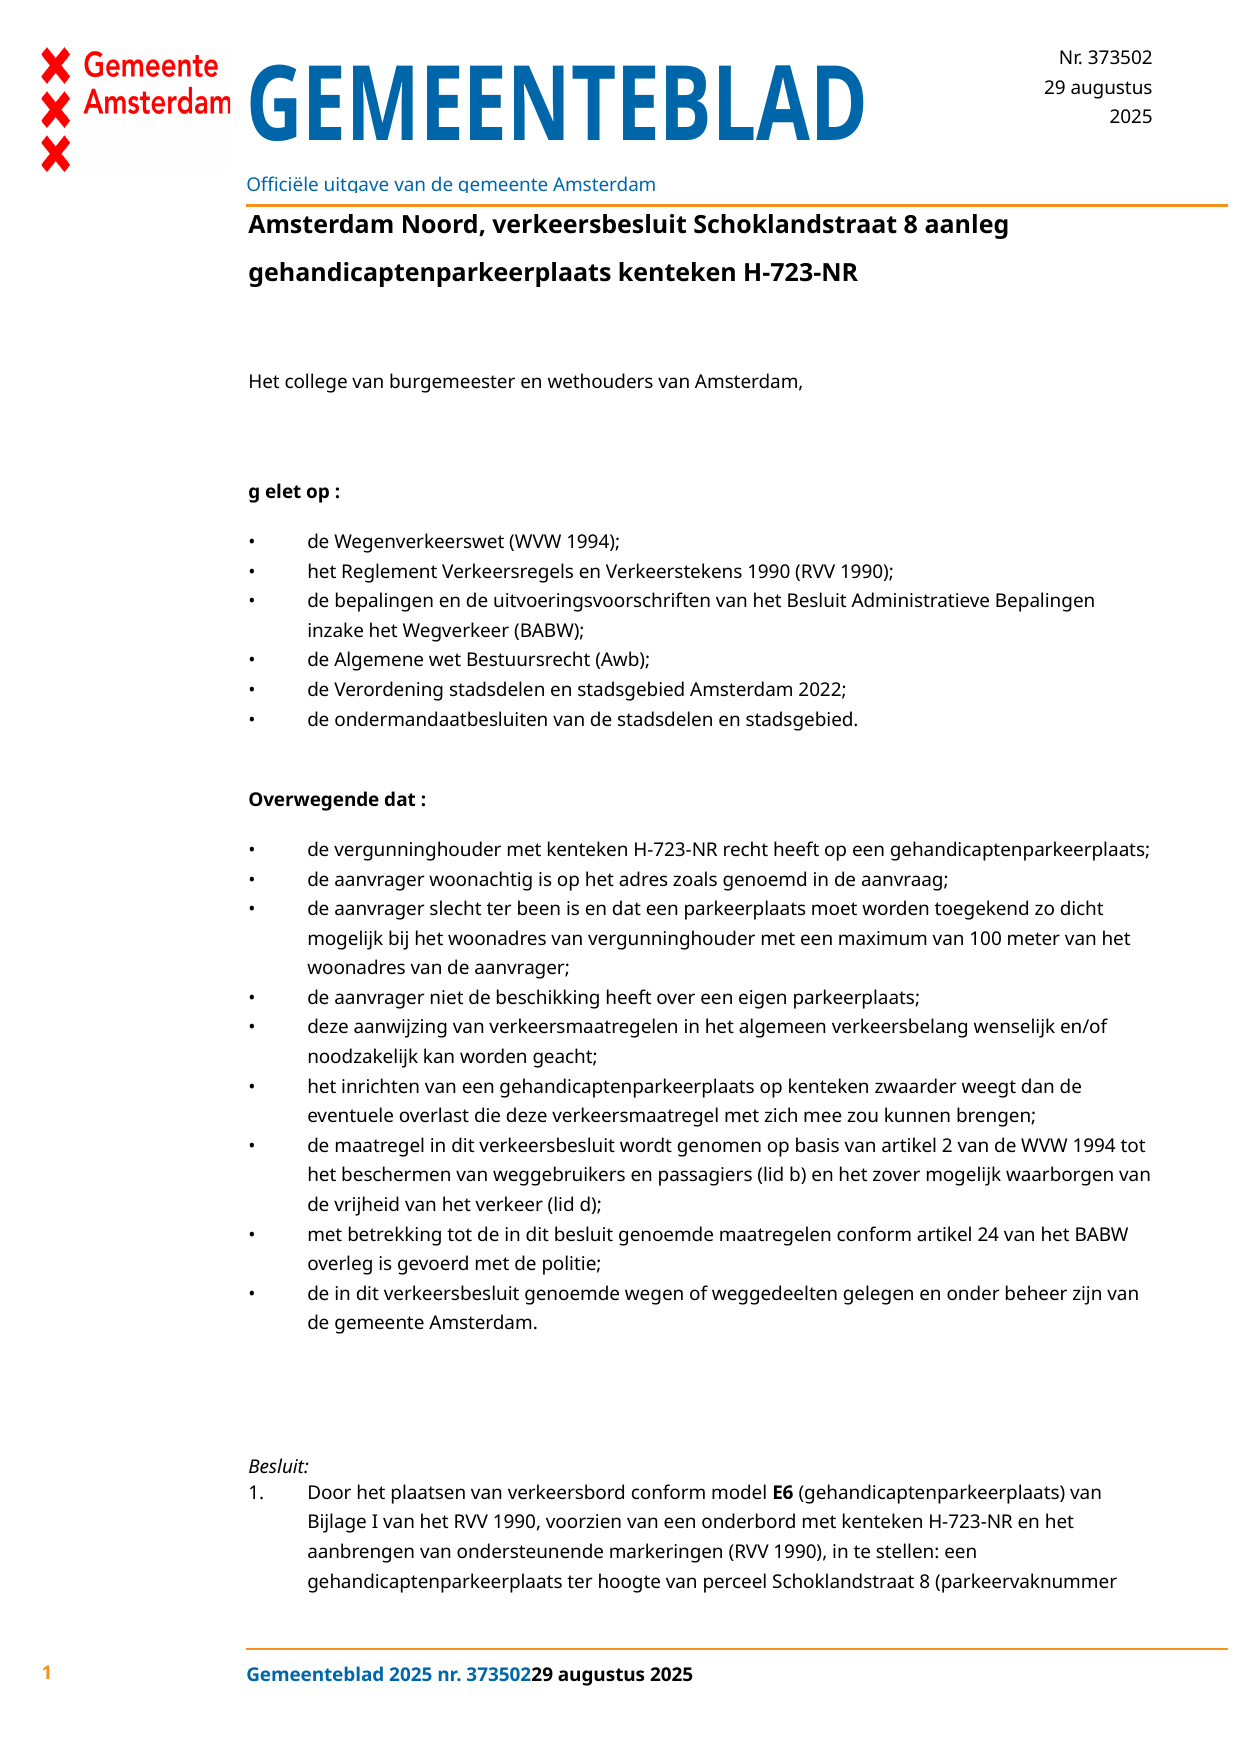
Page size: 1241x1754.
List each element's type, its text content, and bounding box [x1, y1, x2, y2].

list de aanvrager woonachtig is op het adres zoals genoemd in de aanvraag; [248, 866, 1152, 891]
list de in dit verkeersbesluit genoemde wegen of weggedeelten gelegen en onder beheer zijn van de gemeente Amsterdam. [248, 1280, 1152, 1335]
list met betrekking tot de in dit besluit genoemde maatregelen conform artikel 24 van het BABW overleg is gevoerd met de politie; [248, 1221, 1152, 1276]
list de Wegenverkeerswet (WVW 1994); [248, 528, 1152, 554]
list deze aanwijzing van verkeersmaatregelen in het algemeen verkeersbelang wenselijk en/of noodzakelijk kan worden geacht; [248, 1014, 1152, 1069]
list het inrichten van een gehandicaptenparkeerplaats op kenteken zwaarder weegt dan de eventuele overlast die deze verkeersmaatregel met zich mee zou kunnen brengen; [248, 1073, 1152, 1128]
text g elet op : [248, 478, 1152, 503]
text Besluit: [248, 1453, 1152, 1479]
list Door het plaatsen van verkeersbord conform model E6 (gehandicaptenparkeerplaats) van Bijlage I van het RVV 1990, voorzien van een onderbord met kenteken H-723-NR en het aanbrengen van ondersteunende markeringen (RVV 1990), in te stellen: een gehandicaptenparkeerplaats ter hoogte van perceel Schoklandstraat 8 (parkeervaknummer [248, 1479, 1152, 1594]
text Amsterdam Noord, verkeersbesluit Schoklandstraat 8 aanleg gehandicaptenparkeerplaats kenteken H-723-NR [248, 207, 1152, 288]
list de bepalingen en de uitvoeringsvoorschriften van het Besluit Administratieve Bepalingen inzake het Wegverkeer (BABW); [248, 587, 1152, 643]
picture [41, 47, 231, 172]
text Overwegende dat : [248, 786, 1152, 811]
list de maatregel in dit verkeersbesluit wordt genomen op basis van artikel 2 van de WVW 1994 tot het beschermen van weggebruikers en passagiers (lid b) en het zover mogelijk waarborgen van de vrijheid van het verkeer (lid d); [248, 1132, 1152, 1217]
list het Reglement Verkeersregels en Verkeerstekens 1990 (RVV 1990); [248, 558, 1152, 583]
list de aanvrager slecht ter been is en dat een parkeerplaats moet worden toegekend zo dicht mogelijk bij het woonadres van vergunninghouder met een maximum van 100 meter van het woonadres van de aanvrager; [248, 895, 1152, 980]
list de aanvrager niet de beschikking heeft over een eigen parkeerplaats; [248, 984, 1152, 1010]
list de Verordening stadsdelen en stadsgebied Amsterdam 2022; [248, 676, 1152, 702]
list de vergunninghouder met kenteken H-723-NR recht heeft op een gehandicaptenparkeerplaats; [248, 836, 1152, 862]
text Het college van burgemeester en wethouders van Amsterdam, [248, 368, 1152, 394]
list de Algemene wet Bestuursrecht (Awb); [248, 647, 1152, 672]
list de ondermandaatbesluiten van de stadsdelen en stadsgebied. [248, 706, 1152, 731]
